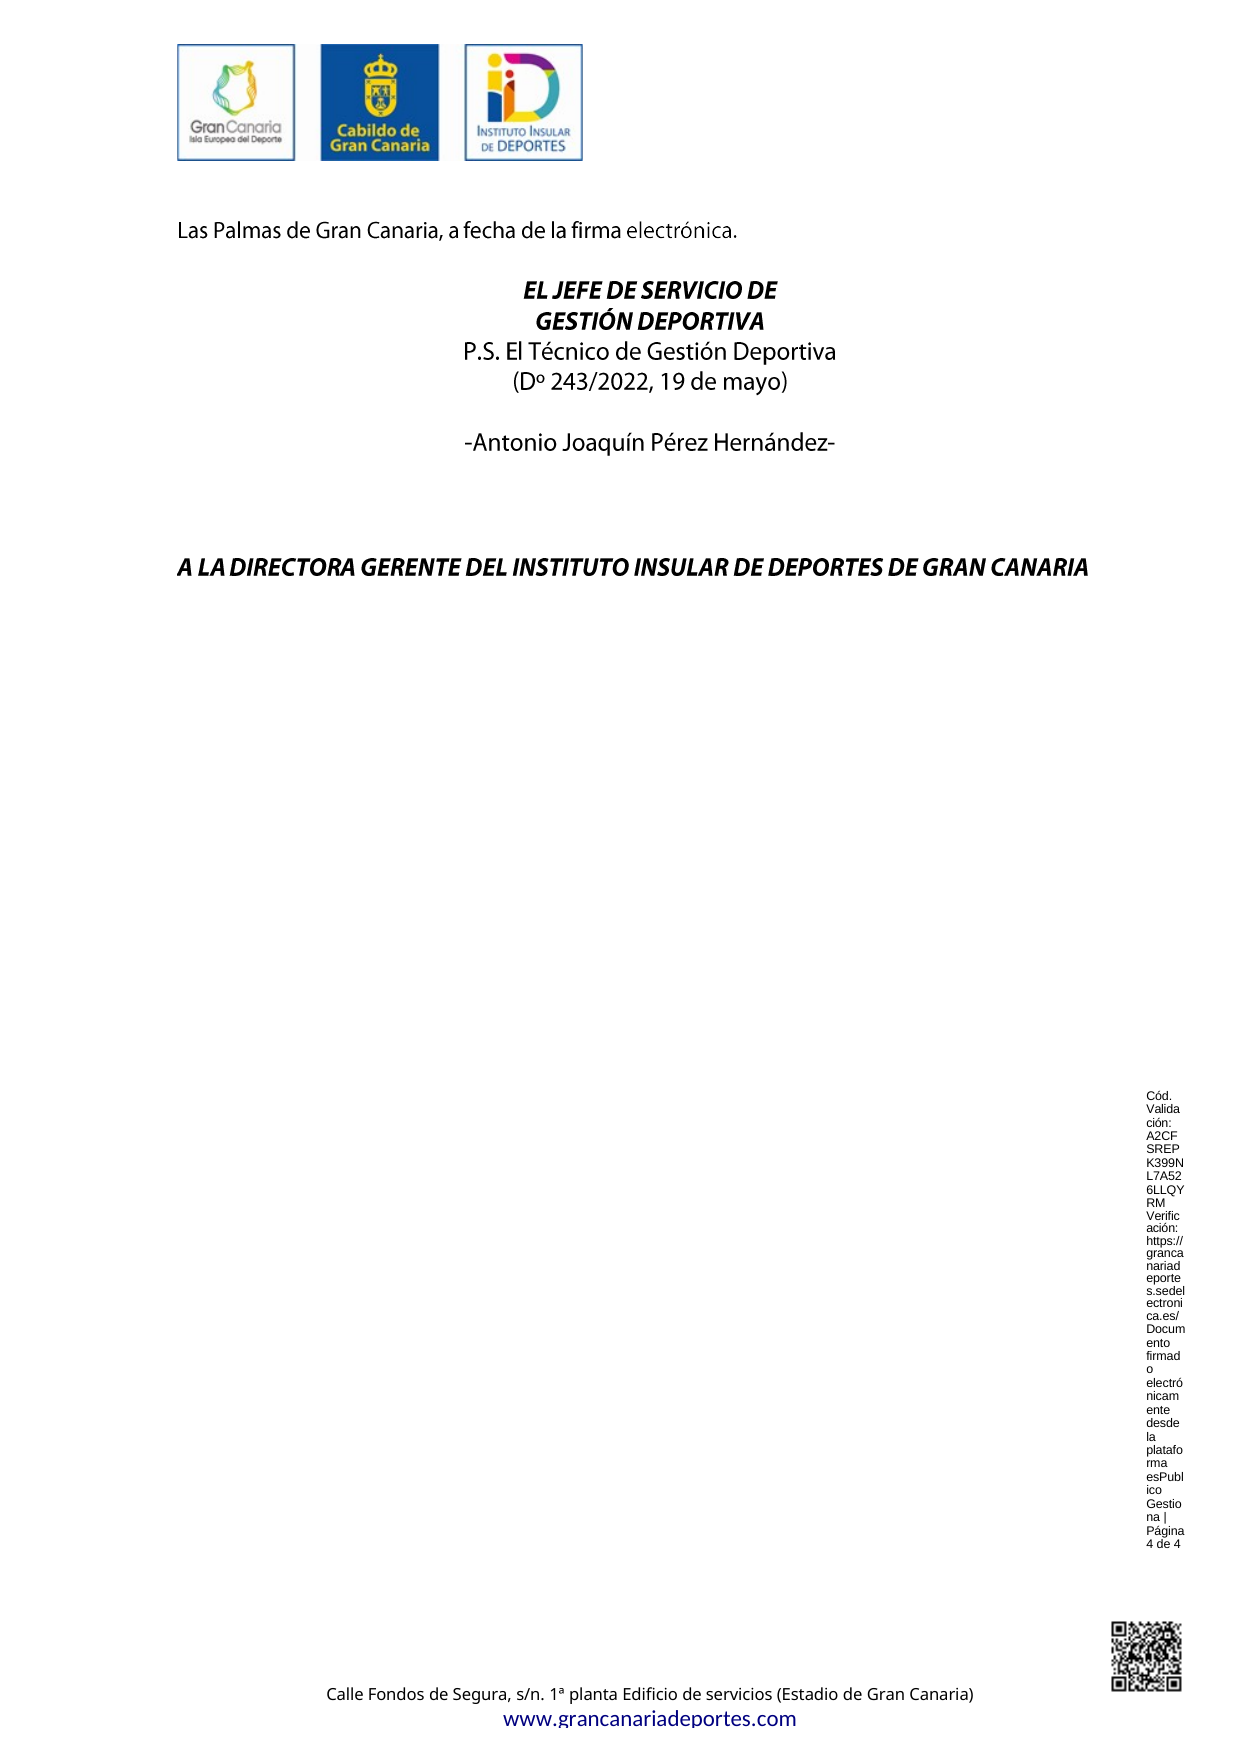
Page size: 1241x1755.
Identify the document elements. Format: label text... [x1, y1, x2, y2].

text Documento firmado electrónicamente desde la plataforma esPublico Gestiona | Página 4 de 4 [1146, 1323, 1186, 1551]
text Cód. Validación: A2CFSREPK399NL7A526LLQYRM [1146, 1089, 1186, 1210]
text Verificación: https://grancanariadeportes.sedelectronica.es/ [1146, 1210, 1186, 1323]
